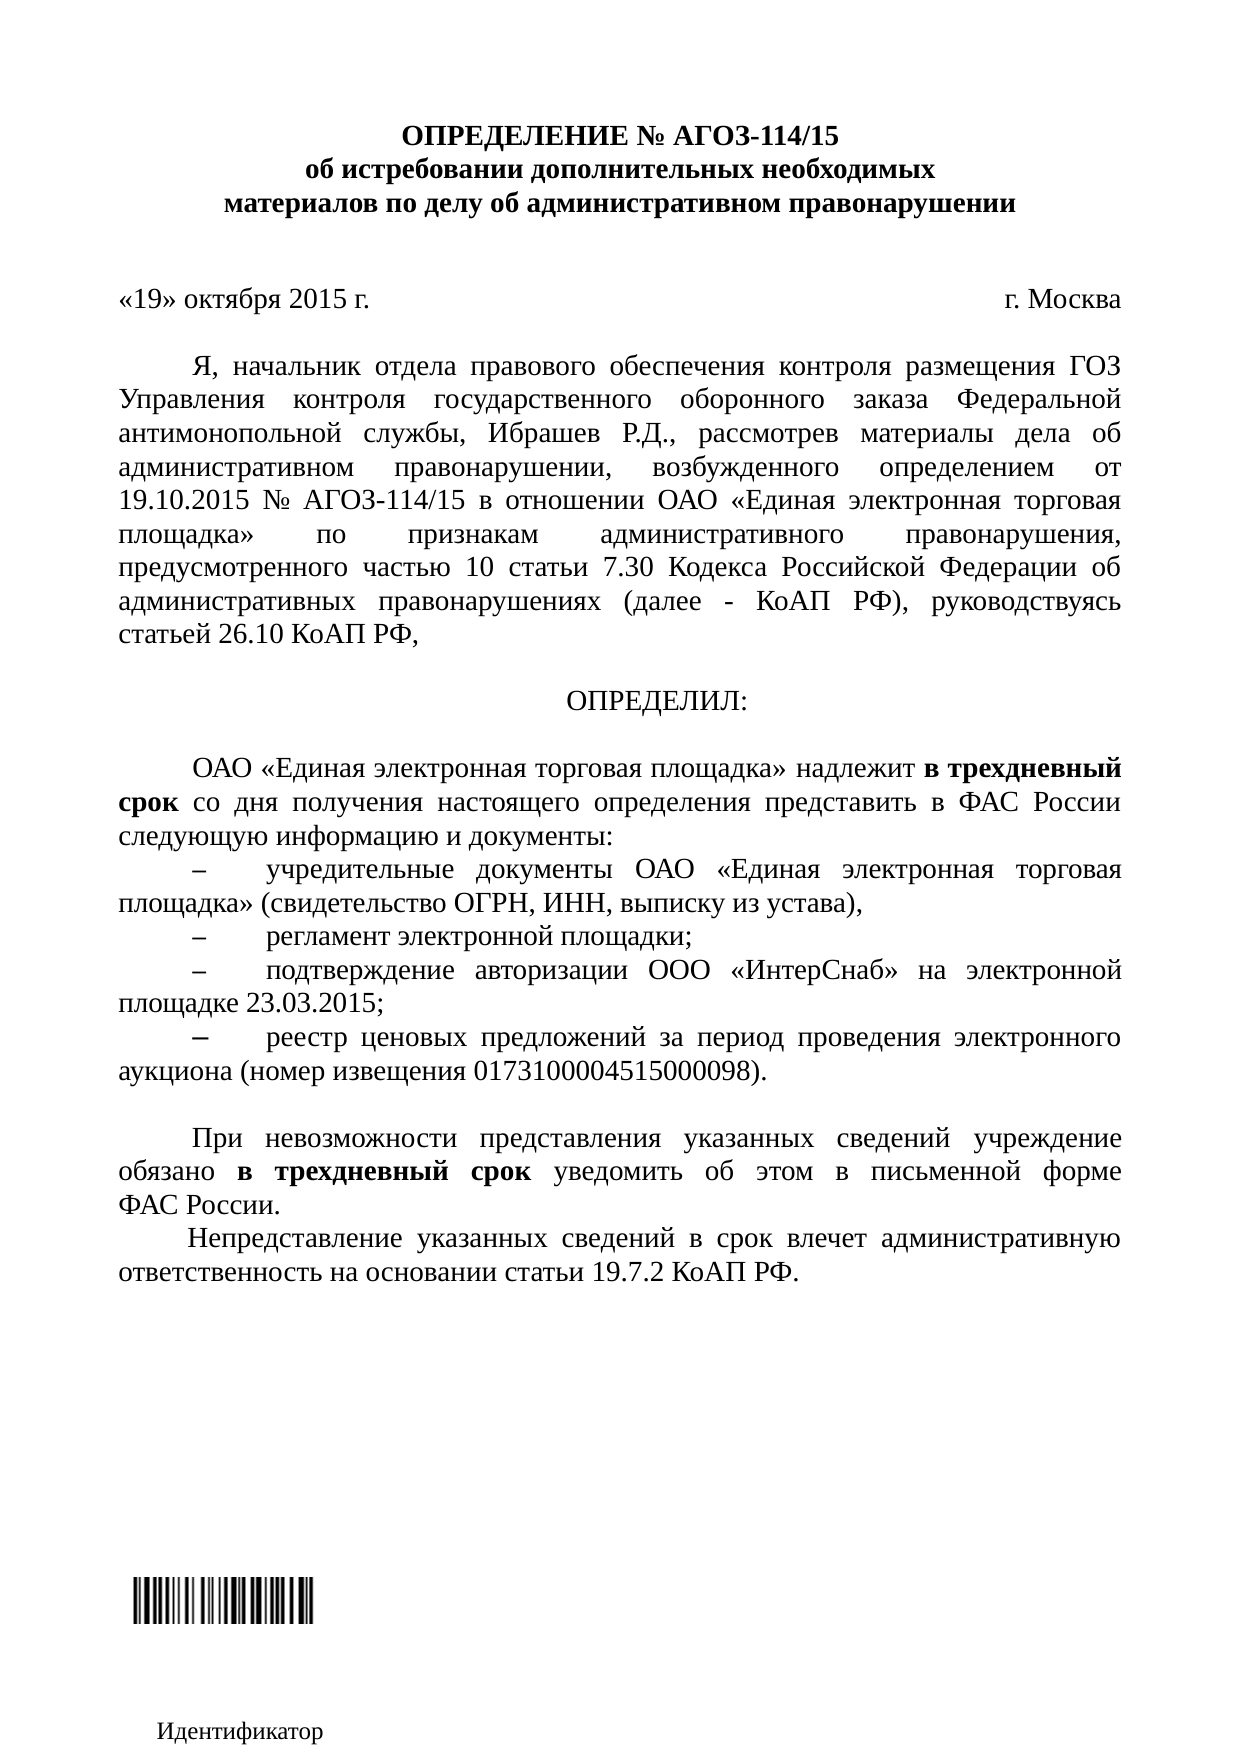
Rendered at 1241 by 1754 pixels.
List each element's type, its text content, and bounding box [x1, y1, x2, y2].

list подтверждение авторизации ООО «ИнтерСнаб» на электронной площадке 23.03.2015; [118, 952, 1122, 1019]
list реестр ценовых предложений за период проведения электронного аукциона (номер извещения 0173100004515000098). [118, 1019, 1122, 1086]
text об истребовании дополнительных необходимых [118, 152, 1122, 185]
text ОПРЕДЕЛЕНИЕ № АГОЗ-114/15 [118, 118, 1122, 152]
list Непредставление указанных сведений в срок влечет административную ответственность на основании статьи 19.7.2 КоАП РФ. [118, 1220, 1122, 1287]
text «19» октября 2015 г. г. Москва [118, 281, 1122, 314]
text Я, начальник отдела правового обеспечения контроля размещения ГОЗ Управления контроля государственного оборонного заказа Федеральной антимонопольной службы, Ибрашев Р.Д., рассмотрев материалы дела об административном правонарушении, возбужденного определением от 19.10.2015 № АГОЗ-114/15 в отношении ОАО «Единая электронная торговая площадка» по признакам административного правонарушения, предусмотренного частью 10 статьи 7.30 Кодекса Российской Федерации об административных правонарушениях (далее - КоАП РФ), руководствуясь статьей 26.10 КоАП РФ, [118, 348, 1122, 650]
text При невозможности представления указанных сведений учреждение обязано в трехдневный срок уведомить об этом в письменной форме ФАС России. [118, 1120, 1122, 1220]
list регламент электронной площадки; [118, 918, 1122, 952]
picture [118, 1577, 331, 1624]
text ОПРЕДЕЛИЛ: [118, 683, 1122, 717]
text ОАО «Единая электронная торговая площадка» надлежит в трехдневный срок со дня получения настоящего определения представить в ФАС России следующую информацию и документы: [118, 751, 1122, 851]
text материалов по делу об административном правонарушении [118, 185, 1122, 219]
list учредительные документы ОАО «Единая электронная торговая площадка» (свидетельство ОГРН, ИНН, выписку из устава), [118, 851, 1122, 918]
